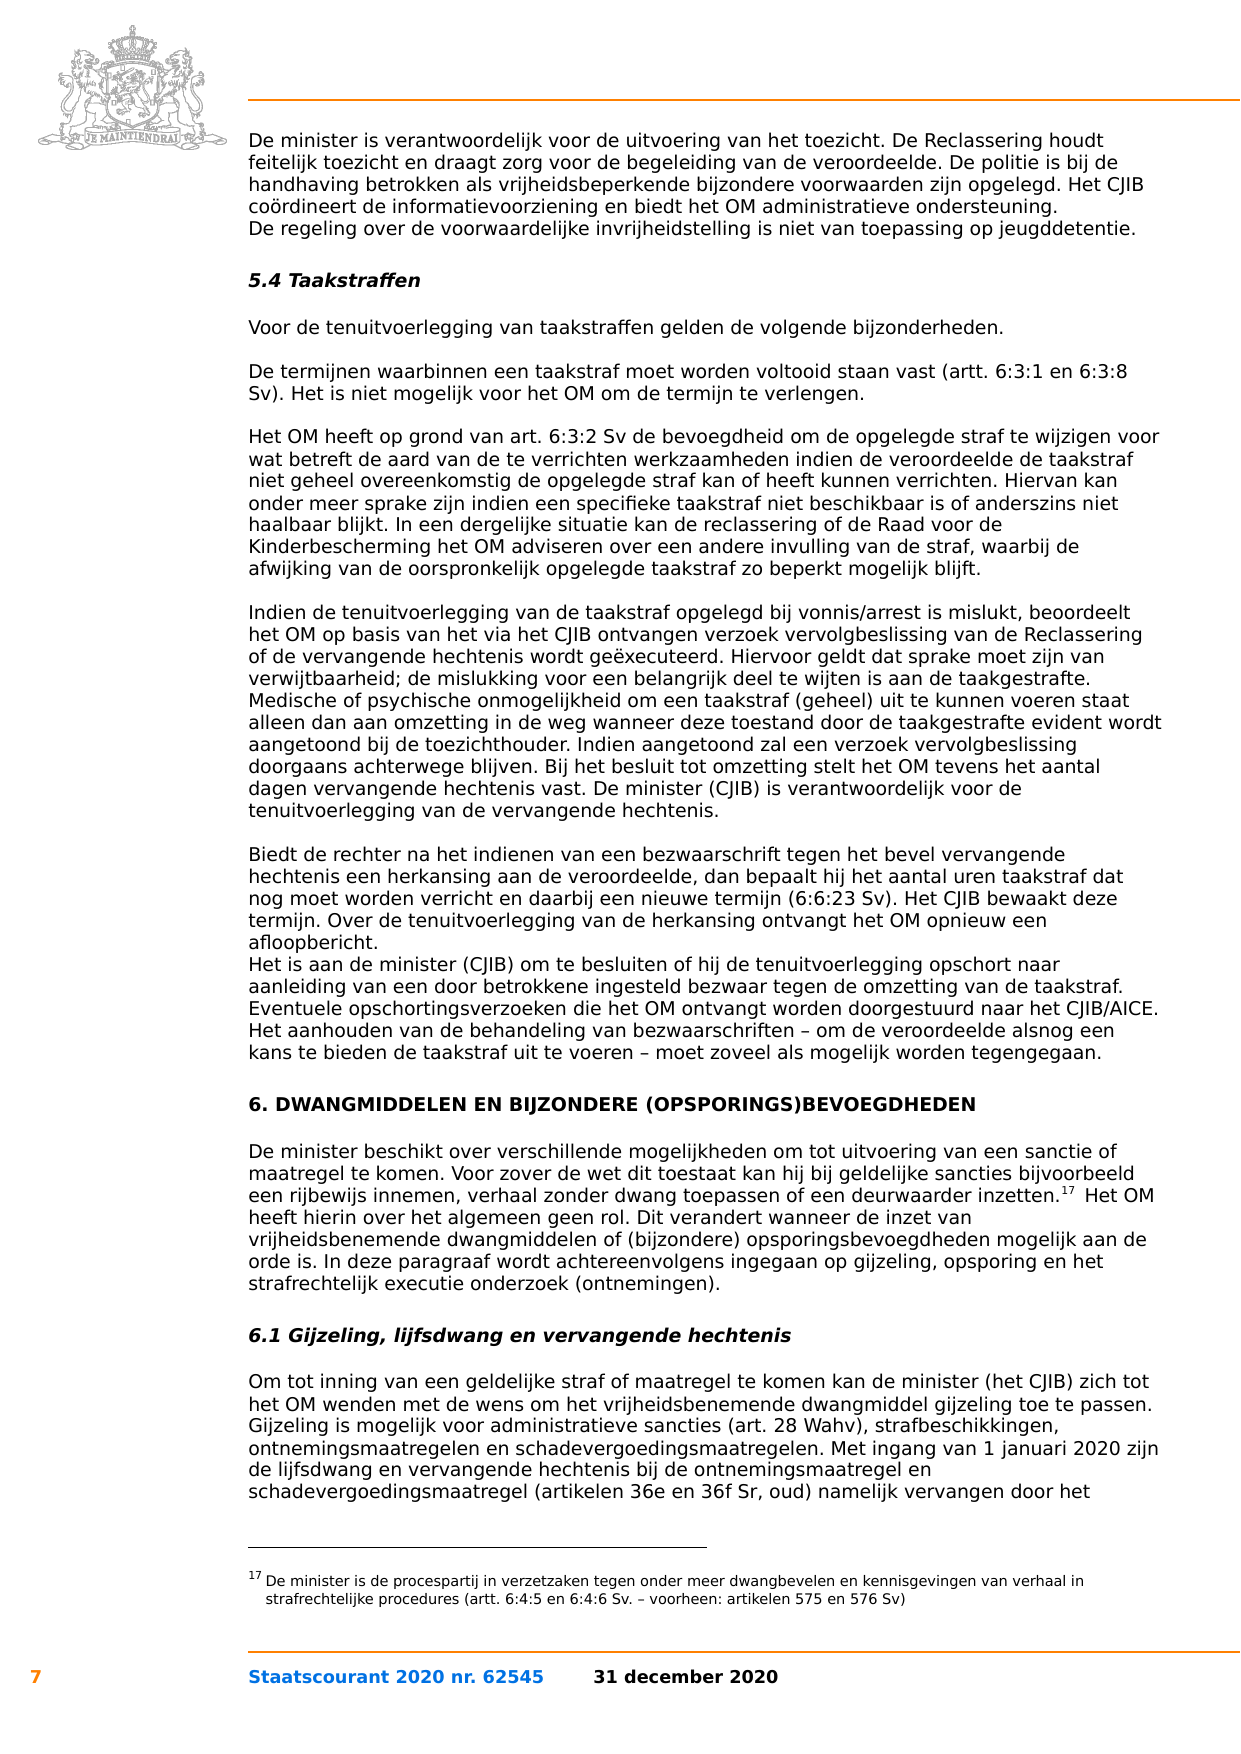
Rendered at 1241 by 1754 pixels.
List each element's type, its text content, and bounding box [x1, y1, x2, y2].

text De minister is verantwoordelijk voor de uitvoering van het toezicht. De Reclassering houdt feitelijk toezicht en draagt zorg voor de begeleiding van de veroordeelde. De politie is bij de handhaving betrokken als vrijheidsbeperkende bijzondere voorwaarden zijn opgelegd. Het CJIB coördineert de informatievoorziening en biedt het OM administratieve ondersteuning. [248, 130, 1163, 218]
text Biedt de rechter na het indienen van een bezwaarschrift tegen het bevel vervangende hechtenis een herkansing aan de veroordeelde, dan bepaalt hij het aantal uren taakstraf dat nog moet worden verricht en daarbij een nieuwe termijn (6:6:23 Sv). Het CJIB bewaakt deze termijn. Over de tenuitvoerlegging van de herkansing ontvangt het OM opnieuw een afloopbericht. [248, 844, 1163, 954]
text Voor de tenuitvoerlegging van taakstraffen gelden de volgende bijzonderheden. [248, 317, 1163, 339]
text De regeling over de voorwaardelijke invrijheidstelling is niet van toepassing op jeugddetentie. [248, 218, 1163, 240]
subtitle 6.1 Gijzeling, lijfsdwang en vervangende hechtenis [248, 1324, 1163, 1346]
subtitle 6. DWANGMIDDELEN EN BIJZONDERE (OPSPORINGS)BEVOEGDHEDEN [248, 1094, 1163, 1116]
subtitle 5.4 Taakstraffen [248, 270, 1163, 292]
text Het is aan de minister (CJIB) om te besluiten of hij de tenuitvoerlegging opschort naar aanleiding van een door betrokkene ingesteld bezwaar tegen de omzetting van de taakstraf. Eventuele opschortingsverzoeken die het OM ontvangt worden doorgestuurd naar het CJIB/AICE. Het aanhouden van de behandeling van bezwaarschriften – om de veroordeelde alsnog een kans te bieden de taakstraf uit te voeren – moet zoveel als mogelijk worden tegengegaan. [248, 954, 1163, 1064]
text De minister is de procespartij in verzetzaken tegen onder meer dwangbevelen en kennisgevingen van verhaal in strafrechtelijke procedures (artt. 6:4:5 en 6:4:6 Sv. – voorheen: artikelen 575 en 576 Sv) [248, 1569, 1163, 1608]
text Om tot inning van een geldelijke straf of maatregel te komen kan de minister (het CJIB) zich tot het OM wenden met de wens om het vrijheidsbenemende dwangmiddel gijzeling toe te passen. Gijzeling is mogelijk voor administratieve sancties (art. 28 Wahv), strafbeschikkingen, ontnemingsmaatregelen en schadevergoedingsmaatregelen. Met ingang van 1 januari 2020 zijn de lijfsdwang en vervangende hechtenis bij de ontnemingsmaatregel en schadevergoedingsmaatregel (artikelen 36e en 36f Sr, oud) namelijk vervangen door het [248, 1371, 1163, 1503]
text De minister beschikt over verschillende mogelijkheden om tot uitvoering van een sanctie of maatregel te komen. Voor zover de wet dit toestaat kan hij bij geldelijke sancties bijvoorbeeld een rijbewijs innemen, verhaal zonder dwang toepassen of een deurwaarder inzetten. Het OM heeft hierin over het algemeen geen rol. Dit verandert wanneer de inzet van vrijheidsbenemende dwangmiddelen of (bijzondere) opsporingsbevoegdheden mogelijk aan de orde is. In deze paragraaf wordt achtereenvolgens ingegaan op gijzeling, opsporing en het strafrechtelijk executie onderzoek (ontnemingen). [248, 1141, 1163, 1294]
text Het OM heeft op grond van art. 6:3:2 Sv de bevoegdheid om de opgelegde straf te wijzigen voor wat betreft de aard van de te verrichten werkzaamheden indien de veroordeelde de taakstraf niet geheel overeenkomstig de opgelegde straf kan of heeft kunnen verrichten. Hiervan kan onder meer sprake zijn indien een specifieke taakstraf niet beschikbaar is of anderszins niet haalbaar blijkt. In een dergelijke situatie kan de reclassering of de Raad voor de Kinderbescherming het OM adviseren over een andere invulling van de straf, waarbij de afwijking van de oorspronkelijk opgelegde taakstraf zo beperkt mogelijk blijft. [248, 426, 1163, 580]
text Indien de tenuitvoerlegging van de taakstraf opgelegd bij vonnis/arrest is mislukt, beoordeelt het OM op basis van het via het CJIB ontvangen verzoek vervolgbeslissing van de Reclassering of de vervangende hechtenis wordt geëxecuteerd. Hiervoor geldt dat sprake moet zijn van verwijtbaarheid; de mislukking voor een belangrijk deel te wijten is aan de taakgestrafte. Medische of psychische onmogelijkheid om een taakstraf (geheel) uit te kunnen voeren staat alleen dan aan omzetting in de weg wanneer deze toestand door de taakgestrafte evident wordt aangetoond bij de toezichthouder. Indien aangetoond zal een verzoek vervolgbeslissing doorgaans achterwege blijven. Bij het besluit tot omzetting stelt het OM tevens het aantal dagen vervangende hechtenis vast. De minister (CJIB) is verantwoordelijk voor de tenuitvoerlegging van de vervangende hechtenis. [248, 602, 1163, 822]
text De termijnen waarbinnen een taakstraf moet worden voltooid staan vast (artt. 6:3:1 en 6:3:8 Sv). Het is niet mogelijk voor het OM om de termijn te verlengen. [248, 361, 1163, 404]
picture [38, 25, 227, 150]
